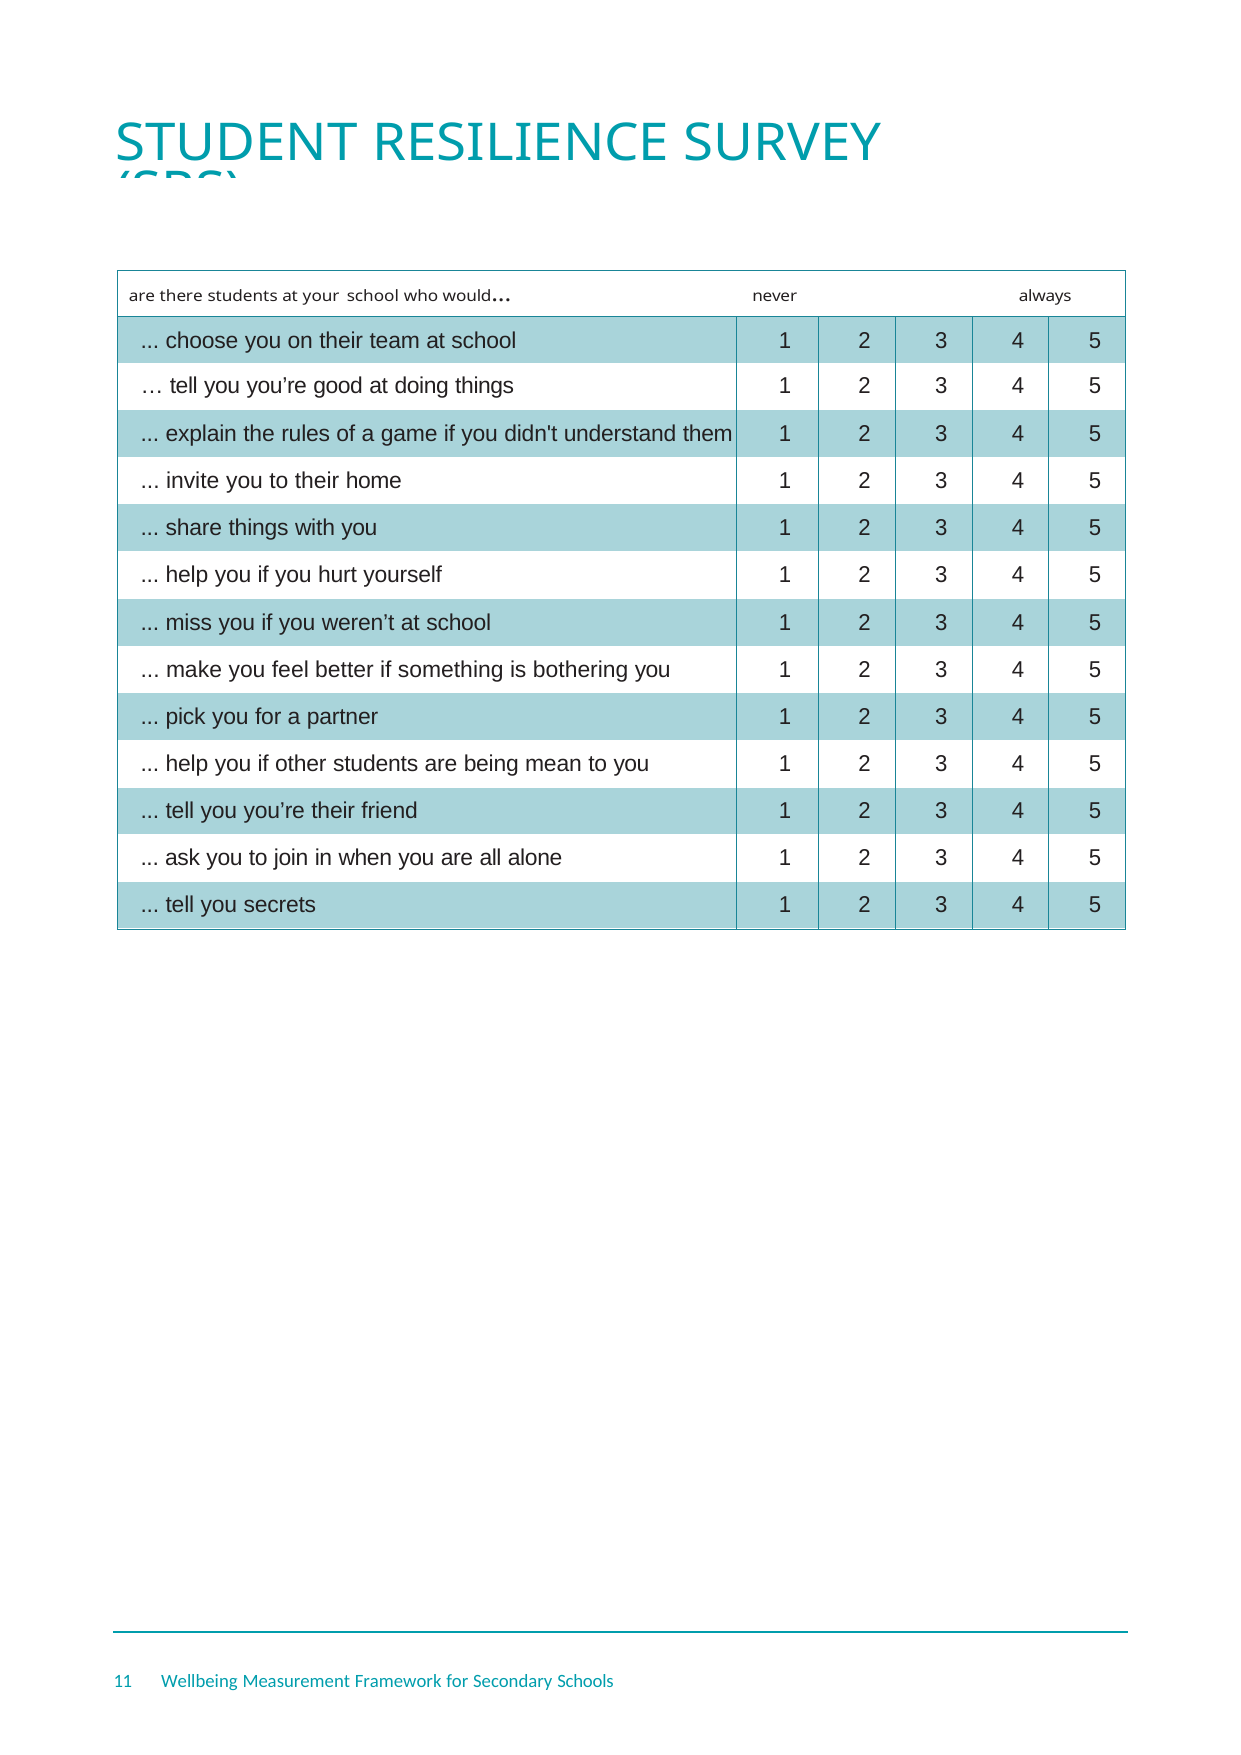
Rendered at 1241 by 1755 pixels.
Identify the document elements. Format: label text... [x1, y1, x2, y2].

table_cell 4 [973, 693, 1048, 740]
table_cell ... share things with you [118, 504, 736, 551]
table_cell 3 [896, 740, 972, 787]
table_cell ... make you feel better if something is bothering you [118, 646, 736, 693]
table_cell ... help you if you hurt yourself [118, 551, 736, 599]
table_cell 5 [1049, 504, 1125, 551]
table_cell ... ask you to join in when you are all alone [118, 835, 736, 882]
table_cell 2 [819, 740, 895, 787]
table_cell ... explain the rules of a game if you didn't understand them [118, 410, 736, 457]
table_cell 4 [973, 835, 1048, 882]
table_cell 5 [1049, 551, 1125, 599]
table_cell 1 [737, 504, 818, 551]
table_cell ... pick you for a partner [118, 693, 736, 740]
table_cell 2 [819, 599, 895, 646]
table_cell 1 [737, 835, 818, 882]
table_cell 1 [737, 599, 818, 646]
table_cell 5 [1049, 882, 1125, 928]
table_cell 5 [1049, 835, 1125, 882]
table_cell 4 [973, 599, 1048, 646]
table_cell 5 [1049, 693, 1125, 740]
table_cell 2 [819, 551, 895, 599]
table_cell 3 [896, 457, 972, 504]
table_cell 1 [737, 551, 818, 599]
table_cell 1 [737, 788, 818, 834]
table_cell 2 [819, 457, 895, 504]
table_cell 4 [973, 740, 1048, 787]
table_cell 5 [1049, 646, 1125, 693]
table_cell 3 [896, 835, 972, 882]
table_cell ... invite you to their home [118, 457, 736, 504]
table_cell 3 [896, 693, 972, 740]
table_cell … tell you you’re good at doing things [118, 363, 736, 410]
table_cell 2 [819, 882, 895, 928]
table_cell 3 [896, 599, 972, 646]
table_cell 1 [737, 646, 818, 693]
table_cell 1 [737, 410, 818, 457]
table_cell 1 [737, 740, 818, 787]
table_cell 5 [1049, 410, 1125, 457]
table_cell 3 [896, 882, 972, 928]
table_cell ... help you if other students are being mean to you [118, 740, 736, 787]
table_cell 2 [819, 788, 895, 834]
table_cell 4 [973, 646, 1048, 693]
table_cell 4 [973, 410, 1048, 457]
table_cell 2 [819, 646, 895, 693]
table_cell 3 [896, 646, 972, 693]
table_cell 3 [896, 504, 972, 551]
table_cell 4 [973, 551, 1048, 599]
table_cell 2 [819, 317, 895, 363]
table_cell ... tell you secrets [118, 882, 736, 928]
table_cell 1 [737, 317, 818, 363]
table_cell 2 [819, 835, 895, 882]
table_cell 5 [1049, 457, 1125, 504]
table_cell 1 [737, 693, 818, 740]
table_cell ... choose you on their team at school [118, 317, 736, 363]
table_cell 1 [737, 363, 818, 410]
text 11 Wellbeing Measurement Framework for Secondary Schools [113, 1669, 1209, 1692]
table_cell 3 [896, 410, 972, 457]
table_cell 2 [819, 363, 895, 410]
table_cell 4 [973, 317, 1048, 363]
table_cell 4 [973, 457, 1048, 504]
table_cell 1 [737, 457, 818, 504]
table_cell 5 [1049, 599, 1125, 646]
table_cell ... miss you if you weren’t at school [118, 599, 736, 646]
table_cell 4 [973, 504, 1048, 551]
table_cell 4 [973, 882, 1048, 928]
table_cell ... tell you you’re their friend [118, 788, 736, 834]
table_cell 3 [896, 363, 972, 410]
table_cell 3 [896, 317, 972, 363]
table_cell 5 [1049, 740, 1125, 787]
table_cell 4 [973, 363, 1048, 410]
table_cell 3 [896, 788, 972, 834]
table_cell 2 [819, 504, 895, 551]
table_cell 1 [737, 882, 818, 928]
table_cell 2 [819, 693, 895, 740]
table_cell 3 [896, 551, 972, 599]
table_cell 5 [1049, 788, 1125, 834]
table_header are there students at your school who would... never always [118, 271, 1125, 316]
table_cell 4 [973, 788, 1048, 834]
table_cell 5 [1049, 363, 1125, 410]
table_cell 2 [819, 410, 895, 457]
table_cell 5 [1049, 317, 1125, 363]
